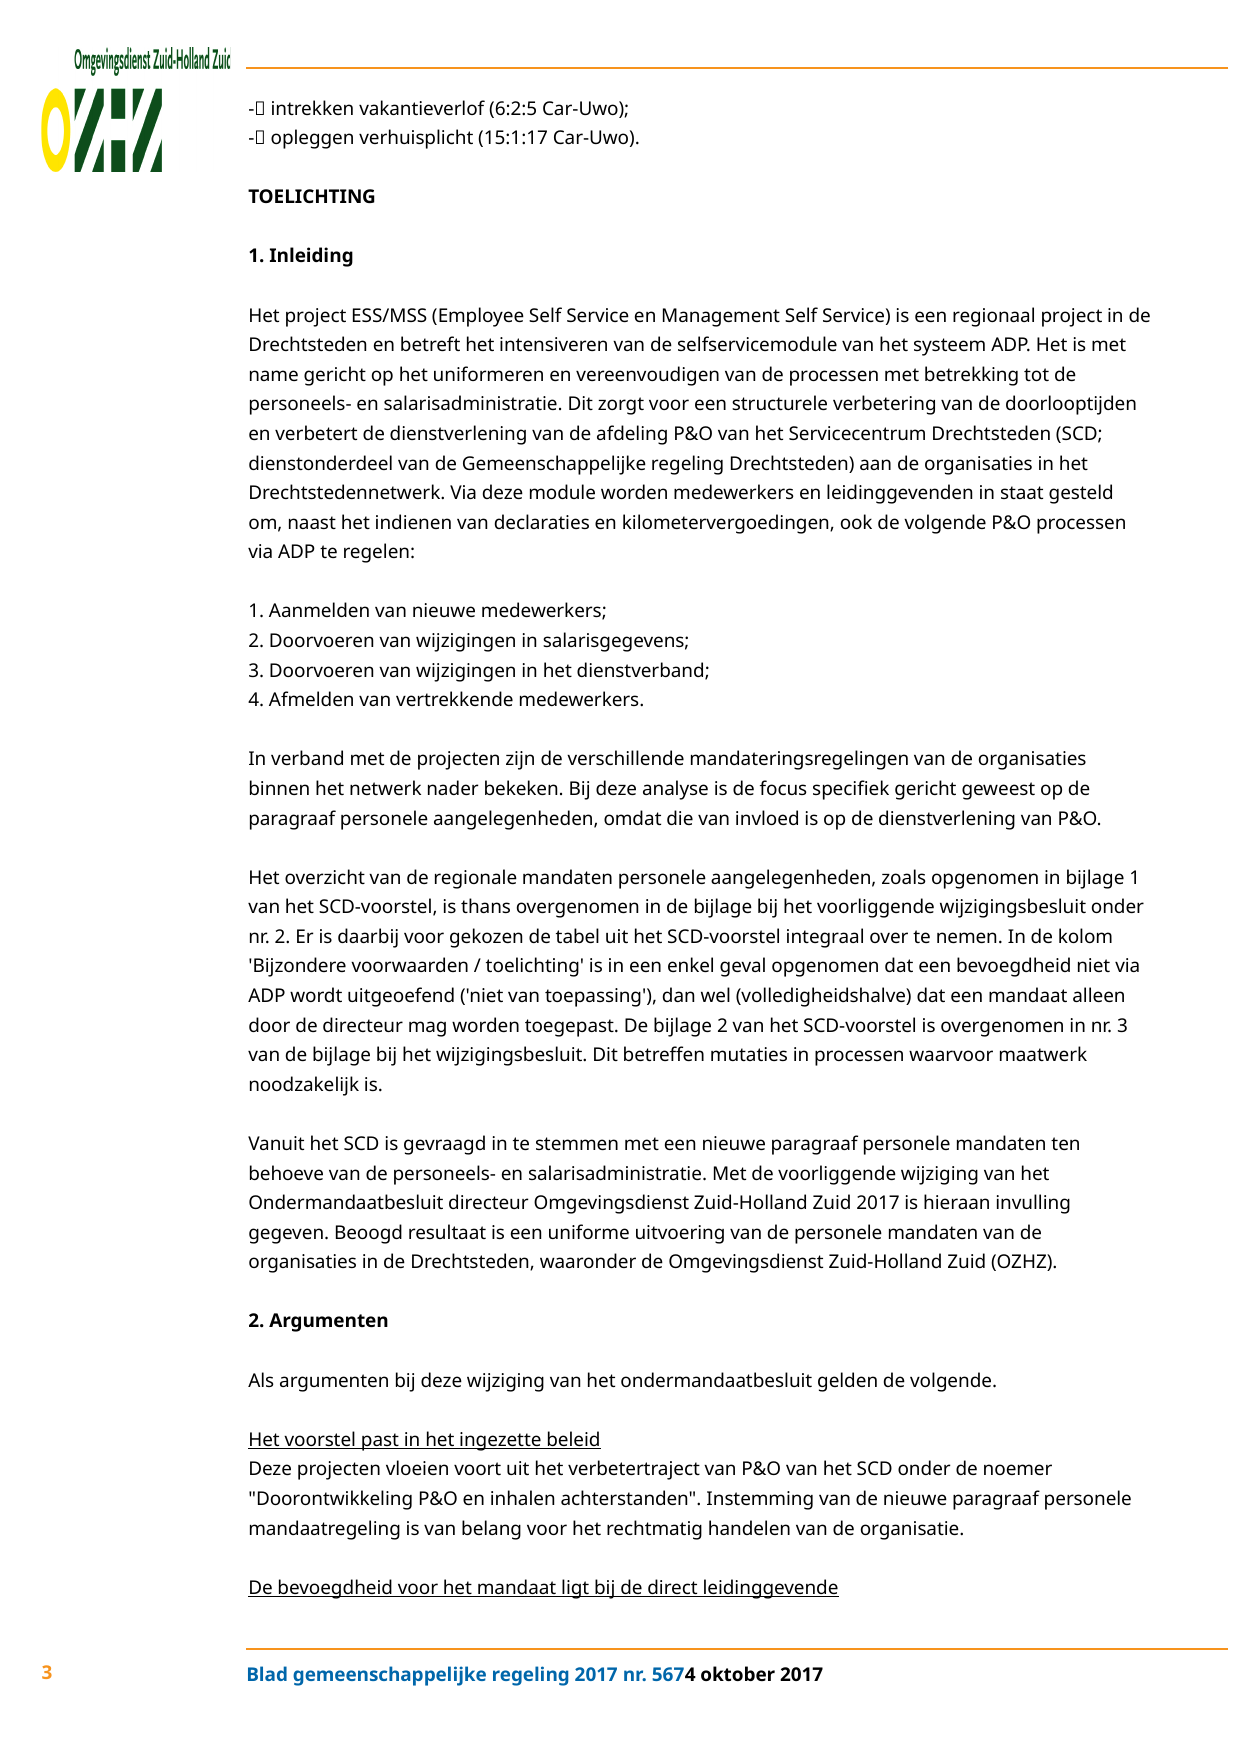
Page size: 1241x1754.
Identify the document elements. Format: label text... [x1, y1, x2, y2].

text In verband met de projecten zijn de verschillende mandateringsregelingen van de organisaties binnen het netwerk nader bekeken. Bij deze analyse is de focus specifiek gericht geweest op de paragraaf personele aangelegenheden, omdat die van invloed is op de dienstverlening van P&O. [248, 746, 1152, 831]
text Het voorstel past in het ingezette beleid [248, 1426, 1152, 1452]
text 4. Afmelden van vertrekkende medewerkers. [248, 686, 1152, 712]
text Als argumenten bij deze wijziging van het ondermandaatbesluit gelden de volgende. [248, 1367, 1152, 1393]
text 3. Doorvoeren van wijzigingen in het dienstverband; [248, 657, 1152, 683]
text - opleggen verhuisplicht (15:1:17 Car-Uwo). [248, 124, 1152, 150]
text 1. Aanmelden van nieuwe medewerkers; [248, 598, 1152, 623]
text 2. Argumenten [248, 1308, 1152, 1333]
text - intrekken vakantieverlof (6:2:5 Car-Uwo); [248, 95, 1152, 121]
text Het overzicht van de regionale mandaten personele aangelegenheden, zoals opgenomen in bijlage 1 van het SCD-voorstel, is thans overgenomen in de bijlage bij het voorliggende wijzigingsbesluit onder nr. 2. Er is daarbij voor gekozen de tabel uit het SCD-voorstel integraal over te nemen. In de kolom 'Bijzondere voorwaarden / toelichting' is in een enkel geval opgenomen dat een bevoegdheid niet via ADP wordt uitgeoefend ('niet van toepassing'), dan wel (volledigheidshalve) dat een mandaat alleen door de directeur mag worden toegepast. De bijlage 2 van het SCD-voorstel is overgenomen in nr. 3 van de bijlage bij het wijzigingsbesluit. Dit betreffen mutaties in processen waarvoor maatwerk noodzakelijk is. [248, 864, 1152, 1097]
picture [41, 47, 231, 172]
text 2. Doorvoeren van wijzigingen in salarisgegevens; [248, 627, 1152, 653]
text 1. Inleiding [248, 243, 1152, 268]
text Het project ESS/MSS (Employee Self Service en Management Self Service) is een regionaal project in de Drechtsteden en betreft het intensiveren van de selfservicemodule van het systeem ADP. Het is met name gericht op het uniformeren en vereenvoudigen van de processen met betrekking tot de personeels- en salarisadministratie. Dit zorgt voor een structurele verbetering van de doorlooptijden en verbetert de dienstverlening van de afdeling P&O van het Servicecentrum Drechtsteden (SCD; dienstonderdeel van de Gemeenschappelijke regeling Drechtsteden) aan de organisaties in het Drechtstedennetwerk. Via deze module worden medewerkers en leidinggevenden in staat gesteld om, naast het indienen van declaraties en kilometervergoedingen, ook de volgende P&O processen via ADP te regelen: [248, 302, 1152, 564]
text TOELICHTING [248, 183, 1152, 209]
text Vanuit het SCD is gevraagd in te stemmen met een nieuwe paragraaf personele mandaten ten behoeve van de personeels- en salarisadministratie. Met de voorliggende wijziging van het Ondermandaatbesluit directeur Omgevingsdienst Zuid-Holland Zuid 2017 is hieraan invulling gegeven. Beoogd resultaat is een uniforme uitvoering van de personele mandaten van de organisaties in de Drechtsteden, waaronder de Omgevingsdienst Zuid-Holland Zuid (OZHZ). [248, 1130, 1152, 1274]
text De bevoegdheid voor het mandaat ligt bij de direct leidinggevende [248, 1574, 1152, 1600]
text Deze projecten vloeien voort uit het verbetertraject van P&O van het SCD onder de noemer "Doorontwikkeling P&O en inhalen achterstanden". Instemming van de nieuwe paragraaf personele mandaatregeling is van belang voor het rechtmatig handelen van de organisatie. [248, 1456, 1152, 1541]
